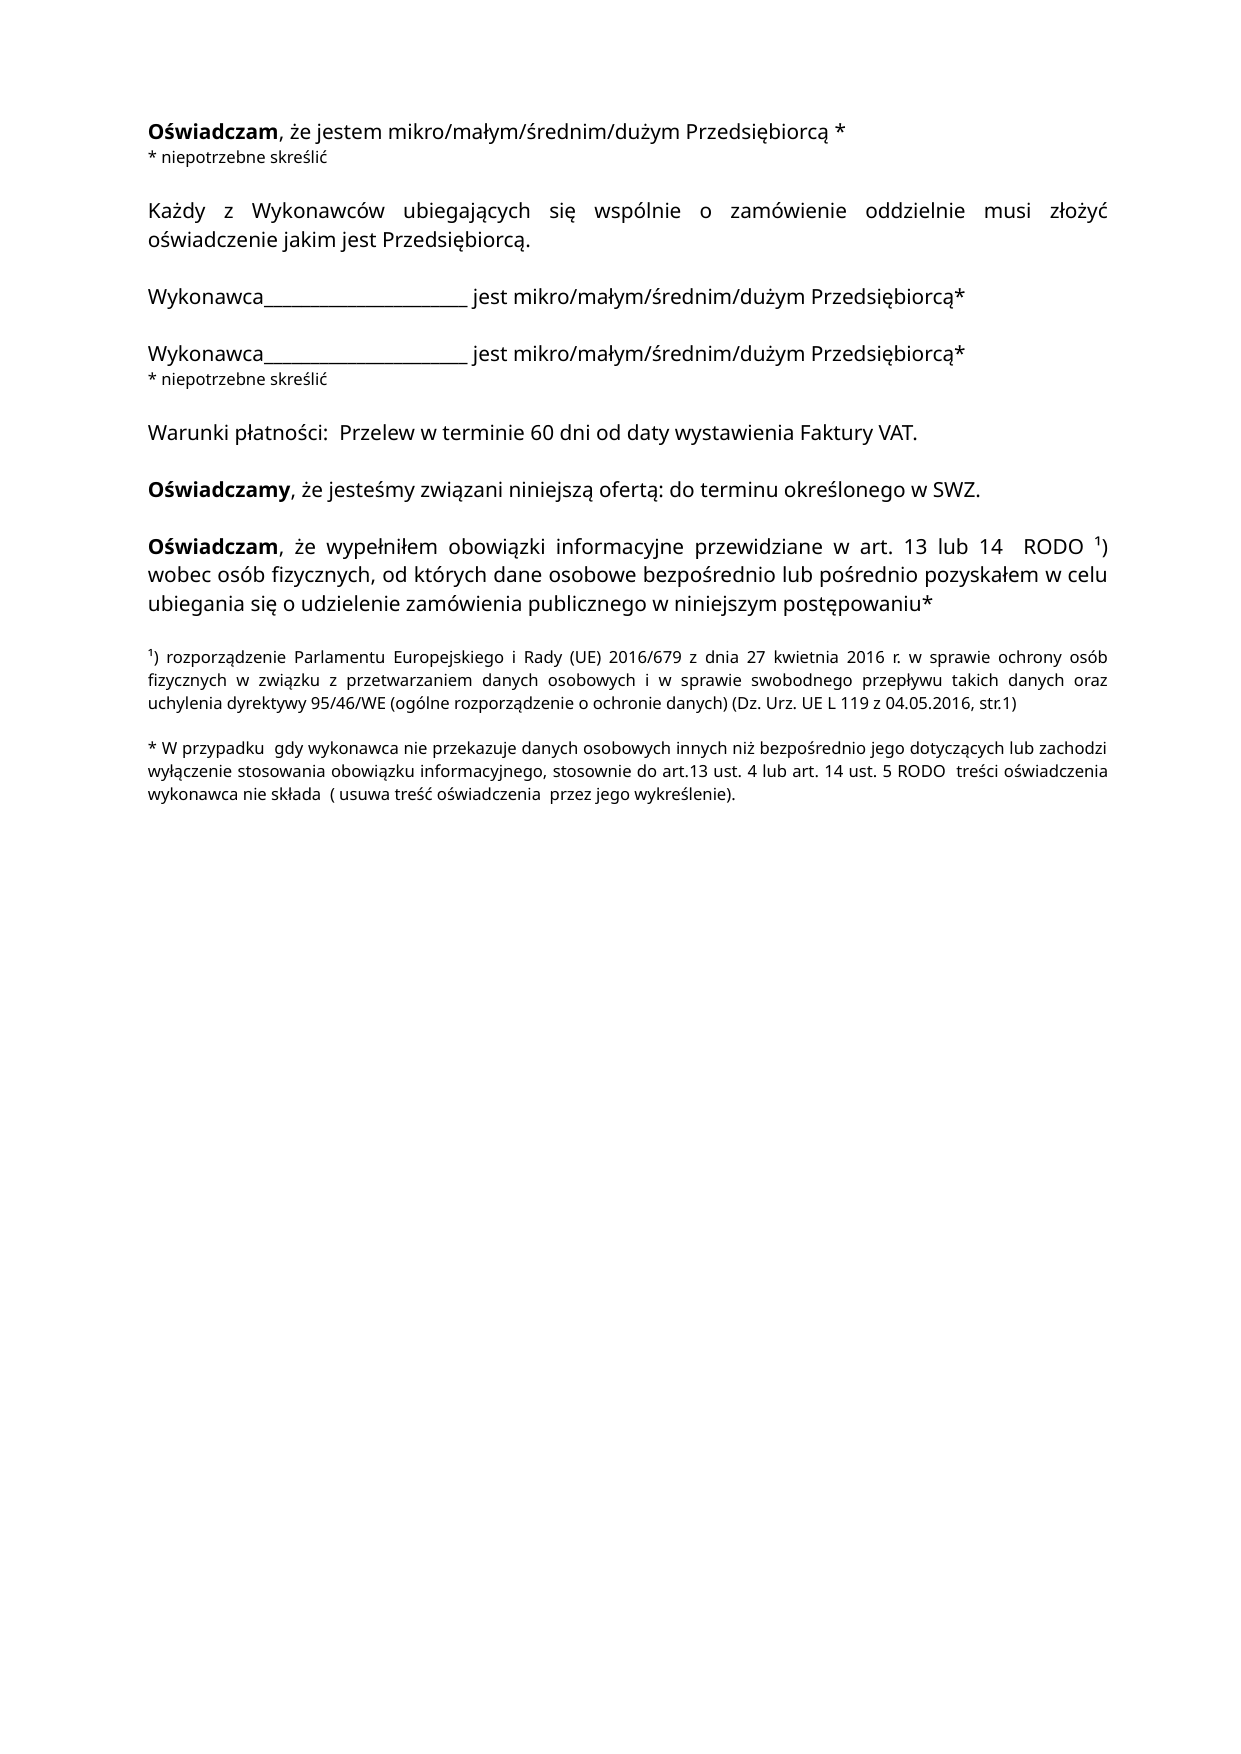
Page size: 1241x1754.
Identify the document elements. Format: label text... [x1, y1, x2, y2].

text Warunki płatności: Przelew w terminie 60 dni od daty wystawienia Faktury VAT. [148, 418, 1109, 447]
text Oświadczam, że wypełniłem obowiązki informacyjne przewidziane w art. 13 lub 14 RODO ¹) wobec osób fizycznych, od których dane osobowe bezpośrednio lub pośrednio pozyskałem w celu ubiegania się o udzielenie zamówienia publicznego w niniejszym postępowaniu* [148, 532, 1109, 617]
text Oświadczamy, że jesteśmy związani niniejszą ofertą: do terminu określonego w SWZ. [148, 475, 1109, 504]
text Każdy z Wykonawców ubiegających się wspólnie o zamówienie oddzielnie musi złożyć oświadczenie jakim jest Przedsiębiorcą. [148, 197, 1109, 253]
text ¹) rozporządzenie Parlamentu Europejskiego i Rady (UE) 2016/679 z dnia 27 kwietnia 2016 r. w sprawie ochrony osób fizycznych w związku z przetwarzaniem danych osobowych i w sprawie swobodnego przepływu takich danych oraz uchylenia dyrektywy 95/46/WE (ogólne rozporządzenie o ochronie danych) (Dz. Urz. UE L 119 z 04.05.2016, str.1) [148, 646, 1109, 714]
text * niepotrzebne skreślić [148, 145, 1109, 168]
text * niepotrzebne skreślić [148, 367, 1109, 390]
text * W przypadku gdy wykonawca nie przekazuje danych osobowych innych niż bezpośrednio jego dotyczących lub zachodzi wyłączenie stosowania obowiązku informacyjnego, stosownie do art.13 ust. 4 lub art. 14 ust. 5 RODO treści oświadczenia wykonawca nie składa ( usuwa treść oświadczenia przez jego wykreślenie). [148, 737, 1109, 805]
text Oświadczam, że jestem mikro/małym/średnim/dużym Przedsiębiorcą * [148, 117, 1109, 145]
text Wykonawca______________________ jest mikro/małym/średnim/dużym Przedsiębiorcą* [148, 339, 1109, 367]
text Wykonawca______________________ jest mikro/małym/średnim/dużym Przedsiębiorcą* [148, 282, 1109, 310]
